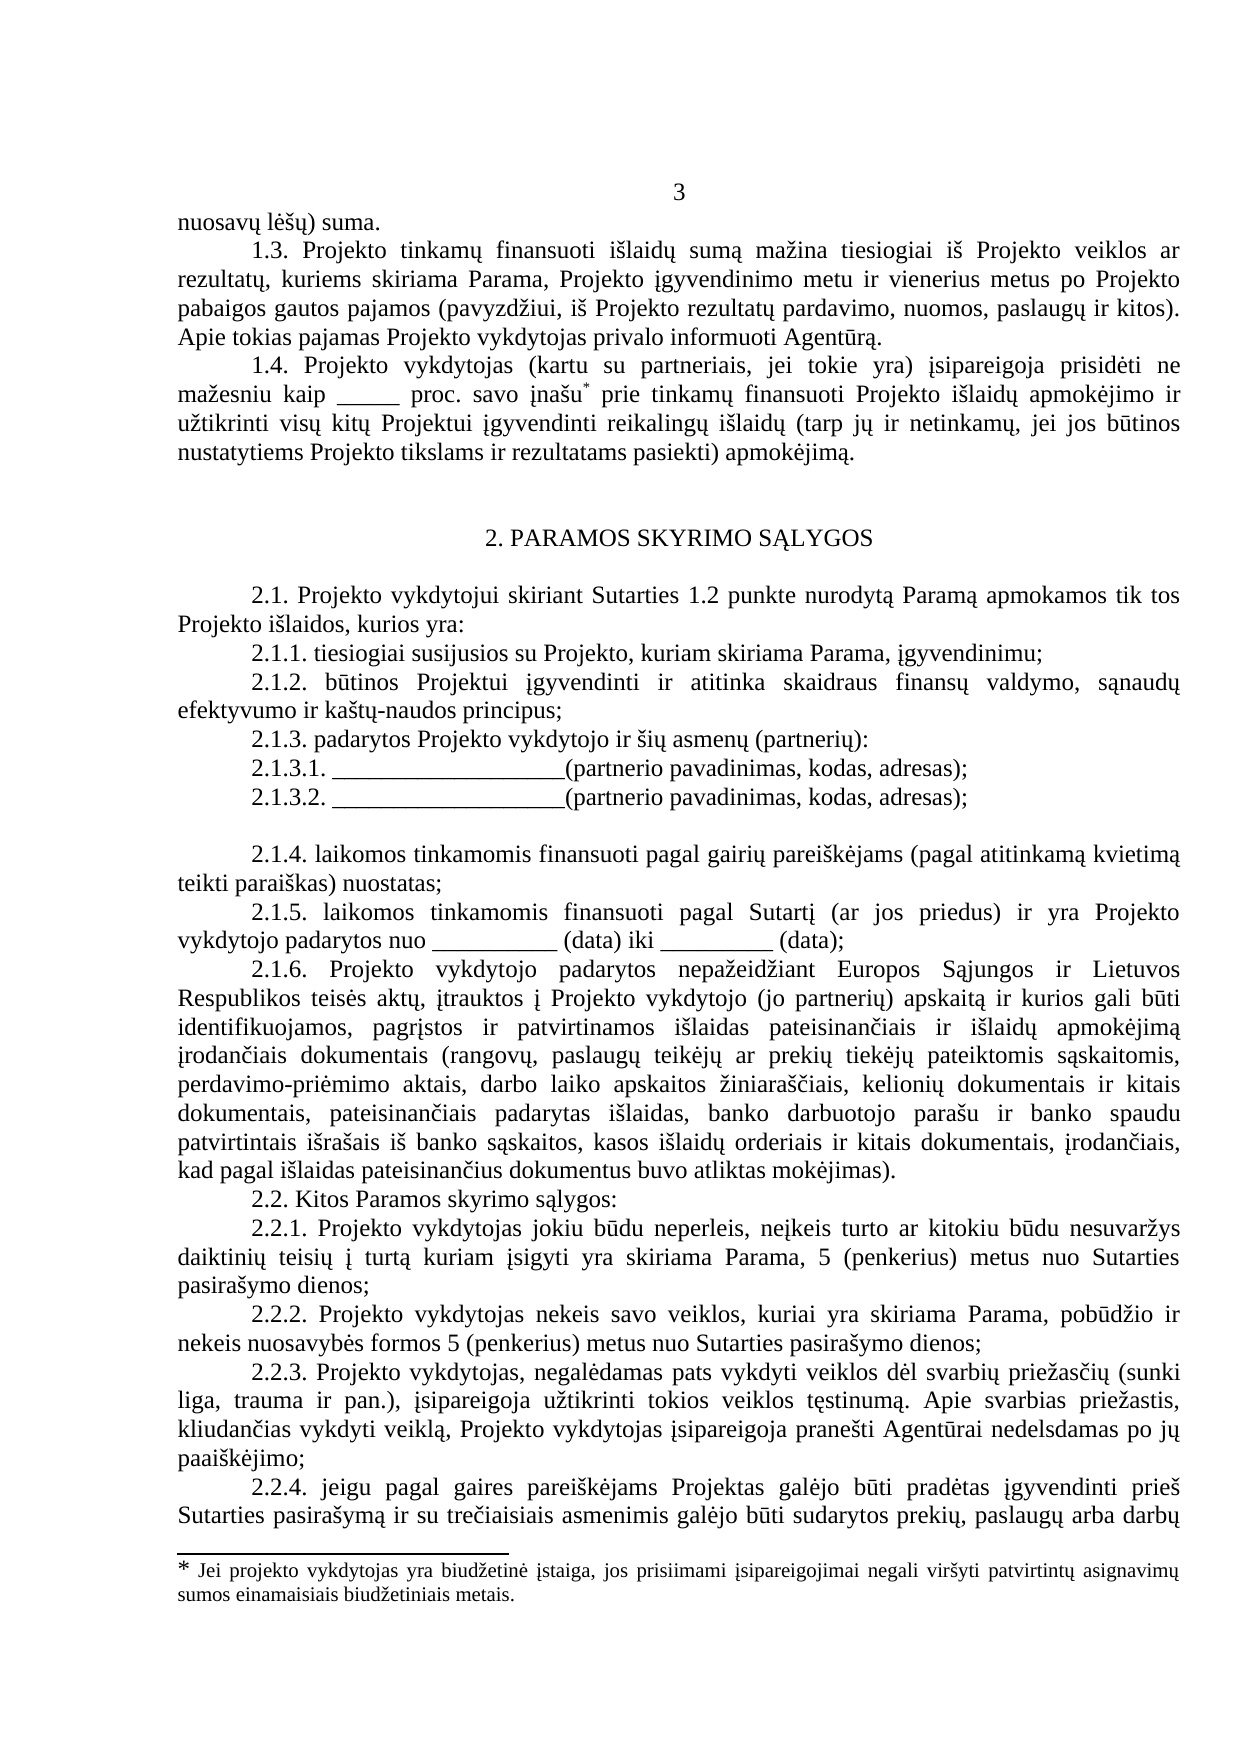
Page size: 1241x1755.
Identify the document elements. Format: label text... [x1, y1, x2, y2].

text 2.1.4. laikomos tinkamomis finansuoti pagal gairių pareiškėjams (pagal atitinkamą kvietimą teikti paraiškas) nuostatas; [177, 839, 1181, 897]
text 2.1. Projekto vykdytojui skiriant Sutarties 1.2 punkte nurodytą Paramą apmokamos tik tos Projekto išlaidos, kurios yra: [177, 580, 1181, 638]
text 2.1.3. padarytos Projekto vykdytojo ir šių asmenų (partnerių): [177, 724, 1181, 753]
text 1.4. Projekto vykdytojas (kartu su partneriais, jei tokie yra) įsipareigoja prisidėti ne mažesniu kaip _____ proc. savo įnašu prie tinkamų finansuoti Projekto išlaidų apmokėjimo ir užtikrinti visų kitų Projektui įgyvendinti reikalingų išlaidų (tarp jų ir netinkamų, jei jos būtinos nustatytiems Projekto tikslams ir rezultatams pasiekti) apmokėjimą. [177, 350, 1181, 465]
text 2.1.5. laikomos tinkamomis finansuoti pagal Sutartį (ar jos priedus) ir yra Projekto vykdytojo padarytos nuo __________ (data) iki _________ (data); [177, 897, 1181, 954]
text 2.1.3.2. (partnerio pavadinimas, kodas, adresas); [177, 782, 1181, 810]
text 2.2.1. Projekto vykdytojas jokiu būdu neperleis, neįkeis turto ar kitokiu būdu nesuvaržys daiktinių teisių į turtą kuriam įsigyti yra skiriama Parama, 5 (penkerius) metus nuo Sutarties pasirašymo dienos; [177, 1213, 1181, 1299]
text 1.3. Projekto tinkamų finansuoti išlaidų sumą mažina tiesiogiai iš Projekto veiklos ar rezultatų, kuriems skiriama Parama, Projekto įgyvendinimo metu ir vienerius metus po Projekto pabaigos gautos pajamos (pavyzdžiui, iš Projekto rezultatų pardavimo, nuomos, paslaugų ir kitos). Apie tokias pajamas Projekto vykdytojas privalo informuoti Agentūrą. [177, 235, 1181, 350]
text 2. PARAMOS SKYRIMO SĄLYGOS [177, 523, 1181, 552]
text 2.2. Kitos Paramos skyrimo sąlygos: [177, 1184, 1181, 1213]
text 2.2.4. jeigu pagal gaires pareiškėjams Projektas galėjo būti pradėtas įgyvendinti prieš Sutarties pasirašymą ir su trečiaisiais asmenimis galėjo būti sudarytos prekių, paslaugų arba darbų [177, 1472, 1181, 1529]
text 2.1.6. Projekto vykdytojo padarytos nepažeidžiant Europos Sąjungos ir Lietuvos Respublikos teisės aktų, įtrauktos į Projekto vykdytojo (jo partnerių) apskaitą ir kurios gali būti identifikuojamos, pagrįstos ir patvirtinamos išlaidas pateisinančiais ir išlaidų apmokėjimą įrodančiais dokumentais (rangovų, paslaugų teikėjų ar prekių tiekėjų pateiktomis sąskaitomis, perdavimo-priėmimo aktais, darbo laiko apskaitos žiniaraščiais, kelionių dokumentais ir kitais dokumentais, pateisinančiais padarytas išlaidas, banko darbuotojo parašu ir banko spaudu patvirtintais išrašais iš banko sąskaitos, kasos išlaidų orderiais ir kitais dokumentais, įrodančiais, kad pagal išlaidas pateisinančius dokumentus buvo atliktas mokėjimas). [177, 954, 1181, 1184]
text 2.1.3.1. (partnerio pavadinimas, kodas, adresas); [177, 753, 1181, 782]
text 2.2.3. Projekto vykdytojas, negalėdamas pats vykdyti veiklos dėl svarbių priežasčių (sunki liga, trauma ir pan.), įsipareigoja užtikrinti tokios veiklos tęstinumą. Apie svarbias priežastis, kliudančias vykdyti veiklą, Projekto vykdytojas įsipareigoja pranešti Agentūrai nedelsdamas po jų paaiškėjimo; [177, 1357, 1181, 1472]
text 2.1.2. būtinos Projektui įgyvendinti ir atitinka skaidraus finansų valdymo, sąnaudų efektyvumo ir kaštų-naudos principus; [177, 667, 1181, 724]
text 2.2.2. Projekto vykdytojas nekeis savo veiklos, kuriai yra skiriama Parama, pobūdžio ir nekeis nuosavybės formos 5 (penkerius) metus nuo Sutarties pasirašymo dienos; [177, 1299, 1181, 1357]
text 2.1.1. tiesiogiai susijusios su Projekto, kuriam skiriama Parama, įgyvendinimu; [177, 638, 1181, 667]
text Jei projekto vykdytojas yra biudžetinė įstaiga, jos prisiimami įsipareigojimai negali viršyti patvirtintų asignavimų sumos einamaisiais biudžetiniais metais. [177, 1554, 1181, 1606]
text nuosavų lėšų) suma. [177, 207, 1181, 235]
